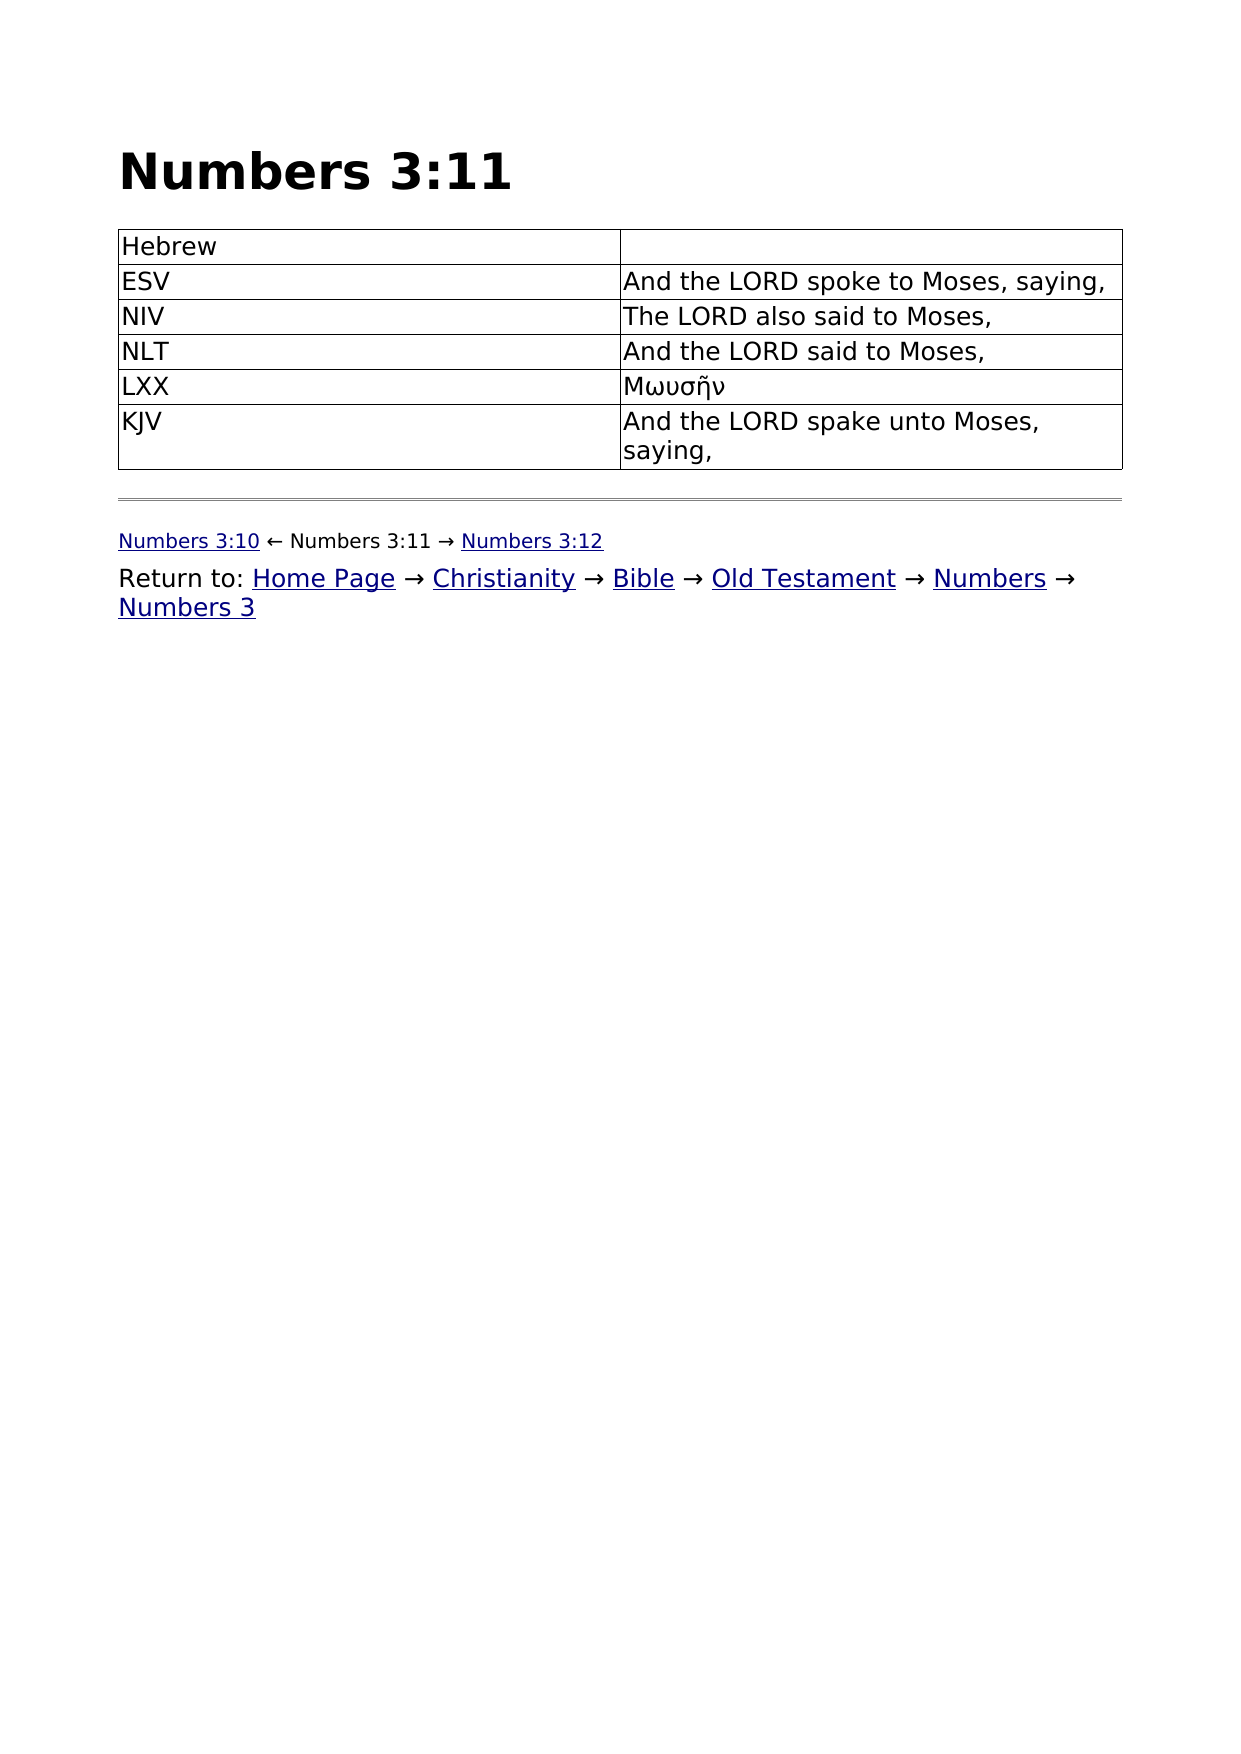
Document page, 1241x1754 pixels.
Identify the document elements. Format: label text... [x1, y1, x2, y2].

table_cell Μωυσῆν [621, 370, 1122, 404]
table_header Hebrew [119, 230, 620, 264]
table_cell The LORD also said to Moses, [621, 300, 1122, 334]
table_cell And the LORD said to Moses, [621, 335, 1122, 369]
table_cell KJV [119, 405, 620, 468]
text Return to: Home Page → Christianity → Bible → Old Testament → Numbers → Numbers 3 [118, 564, 1122, 622]
table_header [621, 230, 1122, 264]
text Numbers 3:10 ← Numbers 3:11 → Numbers 3:12 [118, 530, 1122, 564]
subtitle Numbers 3:11 [118, 143, 1122, 201]
table_cell LXX [119, 370, 620, 404]
table_cell NIV [119, 300, 620, 334]
table_cell ESV [119, 265, 620, 299]
table_cell NLT [119, 335, 620, 369]
table_cell And the LORD spoke to Moses, saying, [621, 265, 1122, 299]
table_cell And the LORD spake unto Moses, saying, [621, 405, 1122, 468]
